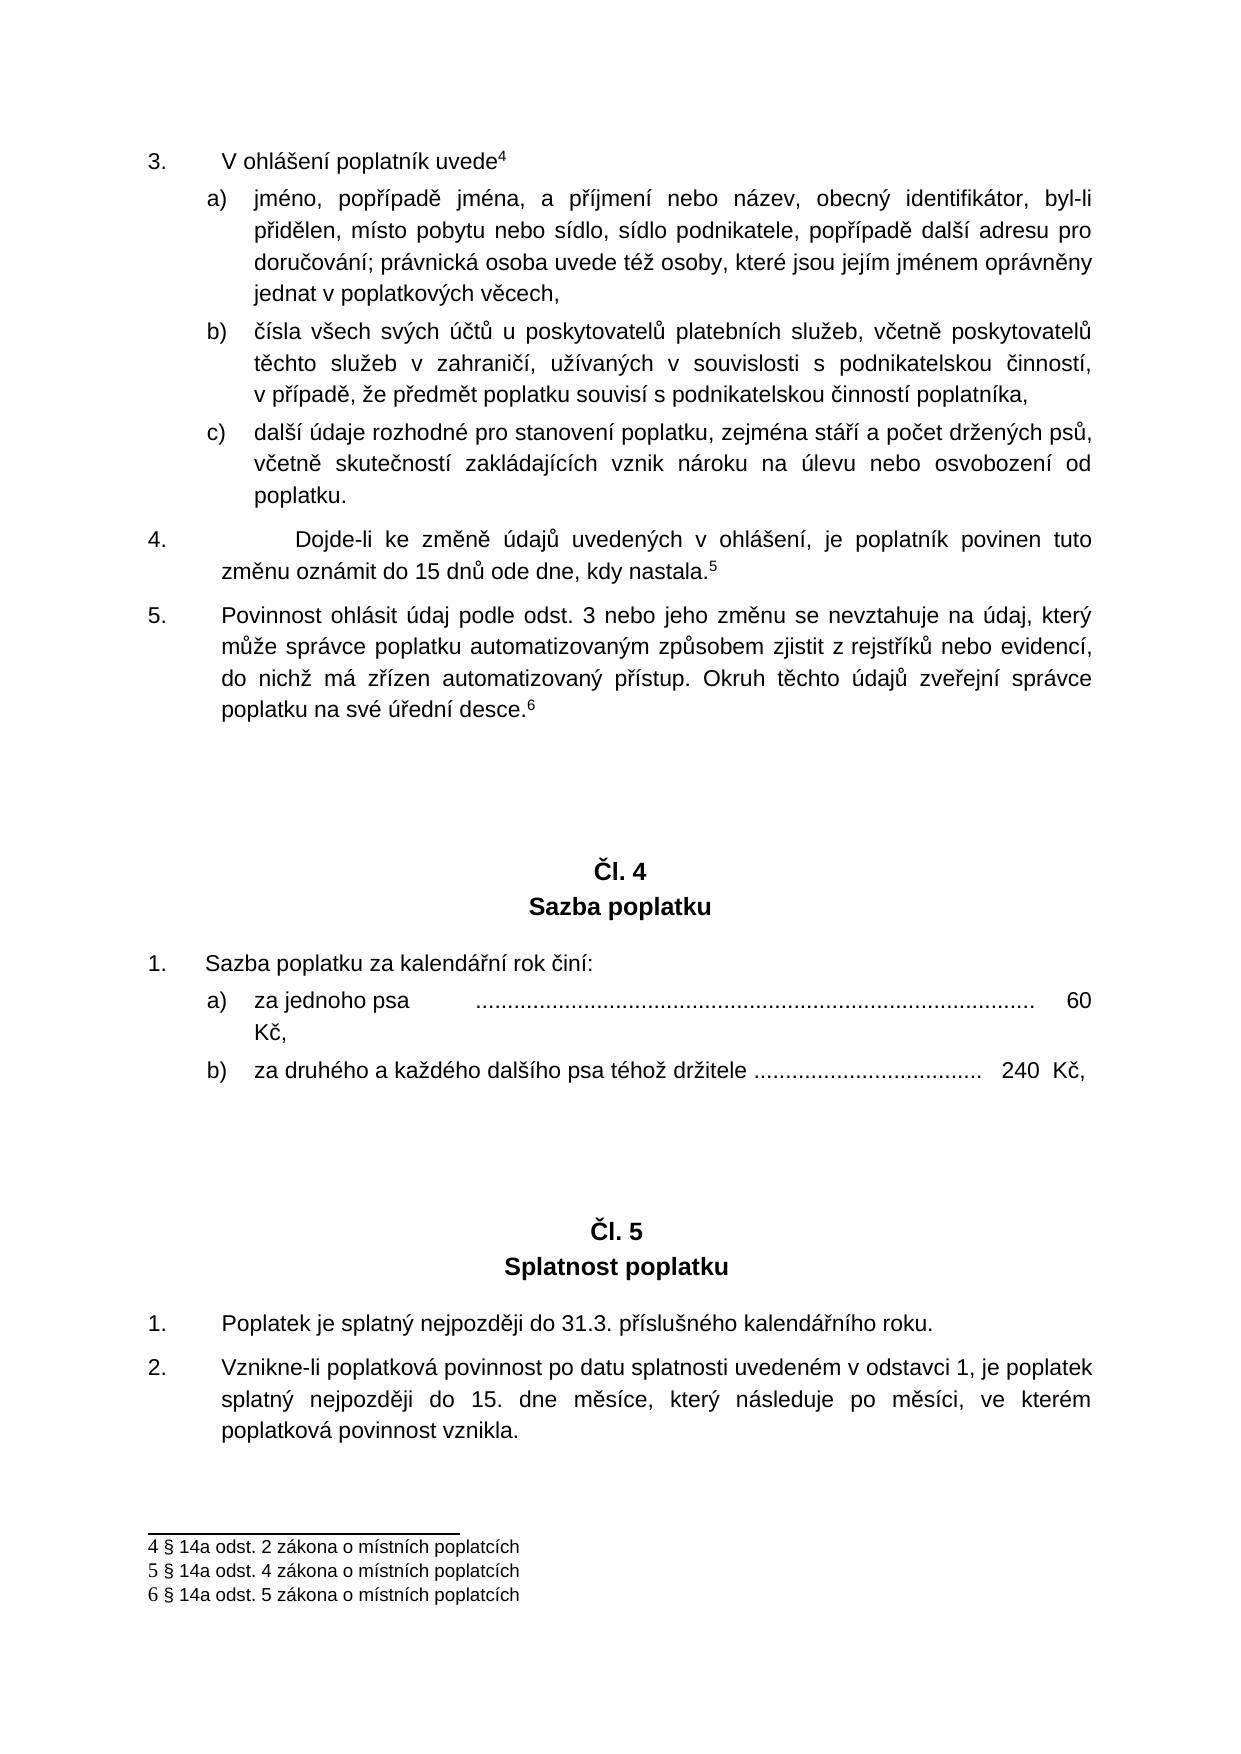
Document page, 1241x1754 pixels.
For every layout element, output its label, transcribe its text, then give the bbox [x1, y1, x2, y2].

text 4. Dojde-li ke změně údajů uvedených v ohlášení, je poplatník povinen tuto změnu oznámit do 15 dnů ode dne, kdy nastala. [148, 526, 1093, 584]
text 1. Poplatek je splatný nejpozději do 31.3. příslušného kalendářního roku. [148, 1310, 1093, 1336]
text § 14a odst. 4 zákona o místních poplatcích [148, 1558, 1093, 1582]
text Splatnost poplatku [148, 1252, 1093, 1281]
text Čl. 4 [148, 857, 1093, 885]
text § 14a odst. 2 zákona o místních poplatcích [148, 1534, 1093, 1558]
text § 14a odst. 5 zákona o místních poplatcích [148, 1582, 1093, 1606]
text Čl. 5 [148, 1217, 1093, 1246]
text Sazba poplatku [148, 892, 1093, 920]
text 5. Povinnost ohlásit údaj podle odst. 3 nebo jeho změnu se nevztahuje na údaj, který může správce poplatku automatizovaným způsobem zjistit z rejstříků nebo evidencí, do nichž má zřízen automatizovaný přístup. Okruh těchto údajů zveřejní správce poplatku na své úřední desce. [148, 602, 1093, 723]
list další údaje rozhodné pro stanovení poplatku, zejména stáří a počet držených psů, včetně skutečností zakládajících vznik nároku na úlevu nebo osvobození od poplatku. [207, 419, 1093, 508]
text 3. V ohlášení poplatník uvede [148, 148, 1093, 174]
text 1. Sazba poplatku za kalendářní rok činí: [148, 949, 1093, 976]
list čísla všech svých účtů u poskytovatelů platebních služeb, včetně poskytovatelů těchto služeb v zahraničí, užívaných v souvislosti s podnikatelskou činností, v případě, že předmět poplatku souvisí s podnikatelskou činností poplatníka, [207, 318, 1093, 407]
list za druhého a každého dalšího psa téhož držitele .................................... 240 Kč, [207, 1057, 1093, 1083]
text 2. Vznikne-li poplatková povinnost po datu splatnosti uvedeném v odstavci 1, je poplatek splatný nejpozději do 15. dne měsíce, který následuje po měsíci, ve kterém poplatková povinnost vznikla. [148, 1354, 1093, 1443]
list jméno, popřípadě jména, a příjmení nebo název, obecný identifikátor, byl-li přidělen, místo pobytu nebo sídlo, sídlo podnikatele, popřípadě další adresu pro doručování; právnická osoba uvede též osoby, které jsou jejím jménem oprávněny jednat v poplatkových věcech, [207, 185, 1093, 306]
list za jednoho psa ........................................................................................ 60 Kč, [207, 987, 1093, 1045]
